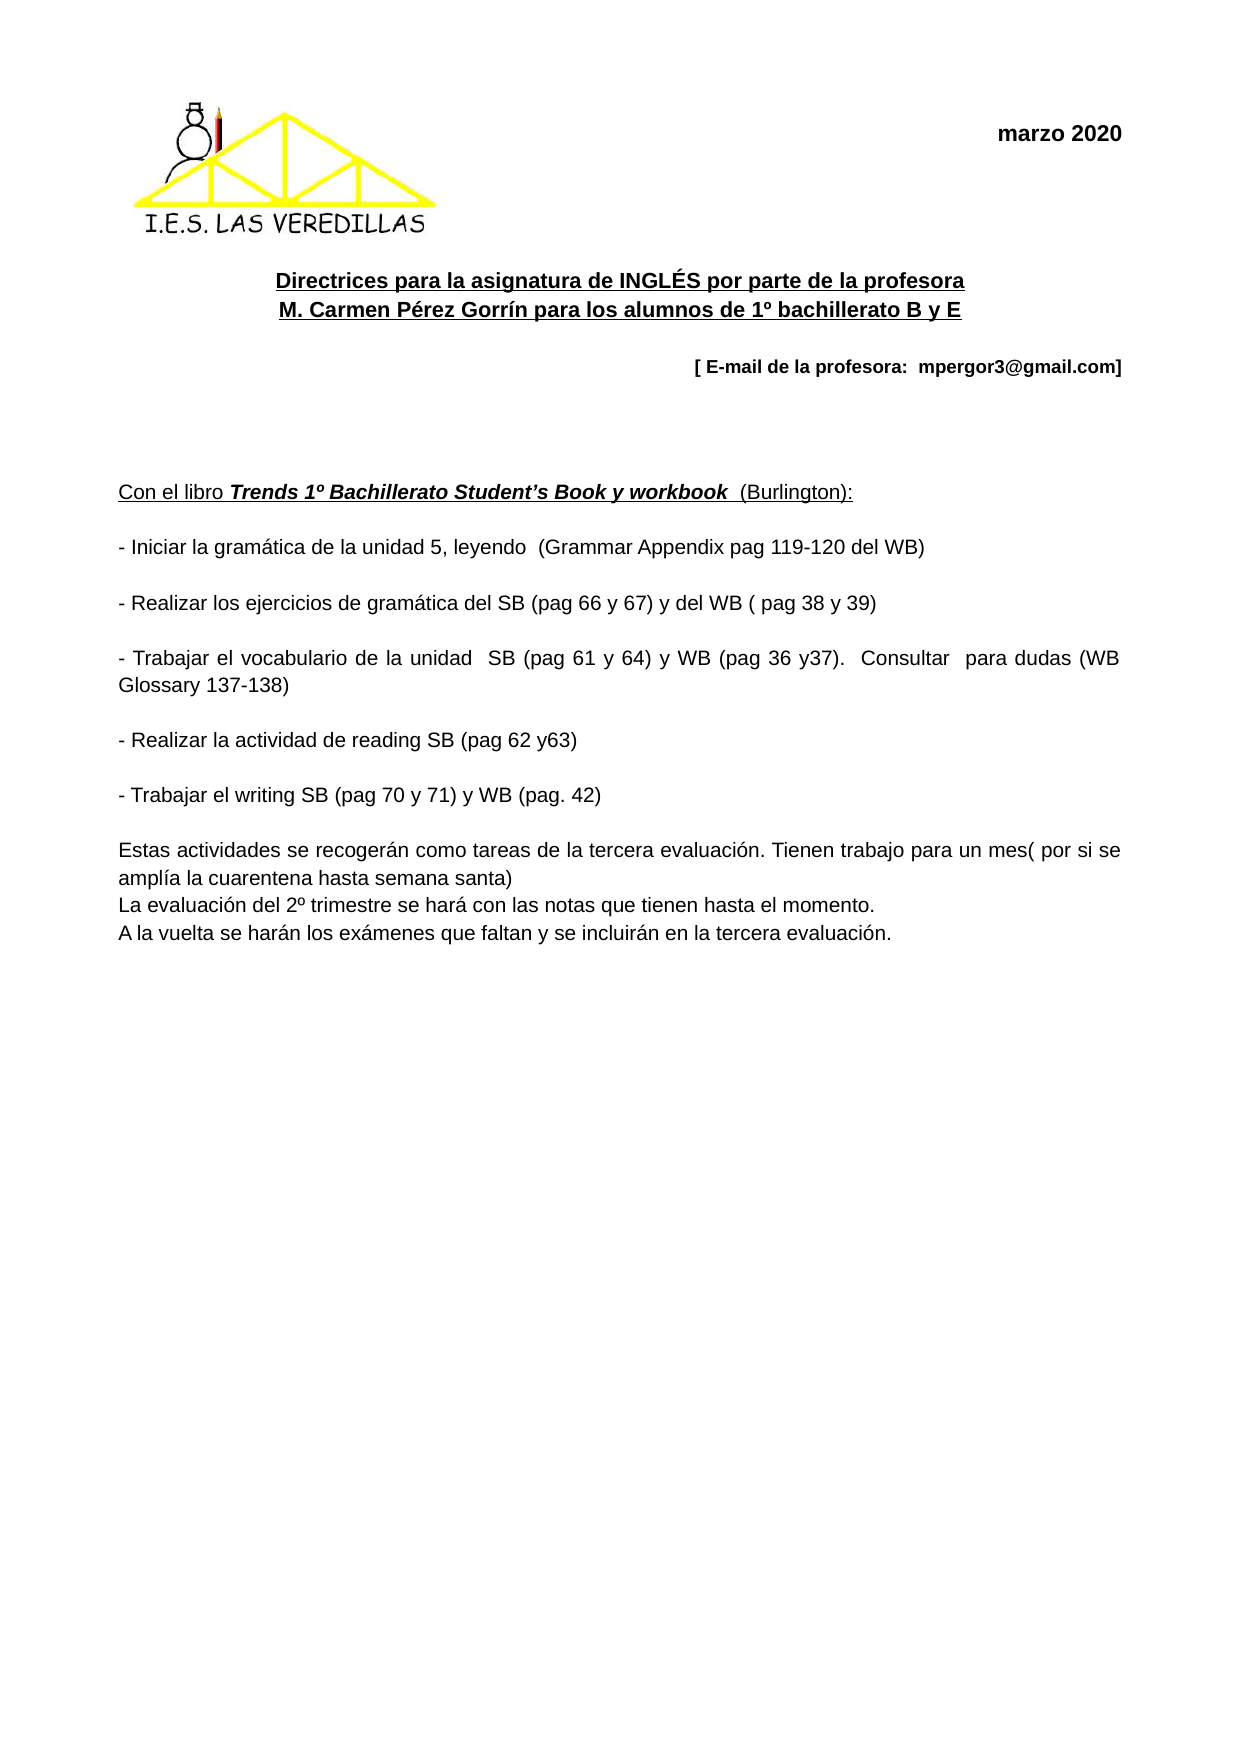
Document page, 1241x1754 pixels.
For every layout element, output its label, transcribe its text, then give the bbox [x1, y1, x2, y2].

text - Trabajar el writing SB (pag 70 y 71) y WB (pag. 42) [118, 783, 1122, 807]
text - Iniciar la gramática de la unidad 5, leyendo (Grammar Appendix pag 119-120 del WB) [118, 535, 1122, 559]
text - Realizar los ejercicios de gramática del SB (pag 66 y 67) y del WB ( pag 38 y 39) [118, 590, 1122, 614]
text Directrices para la asignatura de INGLÉS por parte de la profesora [118, 268, 1122, 293]
text marzo 2020 [442, 118, 1122, 147]
text Estas actividades se recogerán como tareas de la tercera evaluación. Tienen trabajo para un mes( por si se amplía la cuarentena hasta semana santa) [118, 838, 1122, 890]
text - Realizar la actividad de reading SB (pag 62 y63) [118, 728, 1122, 752]
text - Trabajar el vocabulario de la unidad SB (pag 61 y 64) y WB (pag 36 y37). Consultar para dudas (WB Glossary 137-138) [118, 645, 1122, 697]
text A la vuelta se harán los exámenes que faltan y se incluirán en la tercera evaluación. [118, 921, 1122, 945]
text M. Carmen Pérez Gorrín para los alumnos de 1º bachillerato B y E [118, 297, 1122, 322]
picture [117, 97, 442, 237]
text La evaluación del 2º trimestre se hará con las notas que tienen hasta el momento. [118, 893, 1122, 917]
text Con el libro Trends 1º Bachillerato Student’s Book y workbook (Burlington): [118, 480, 1122, 504]
text [ E-mail de la profesora: mpergor3@gmail.com] [118, 356, 1122, 378]
